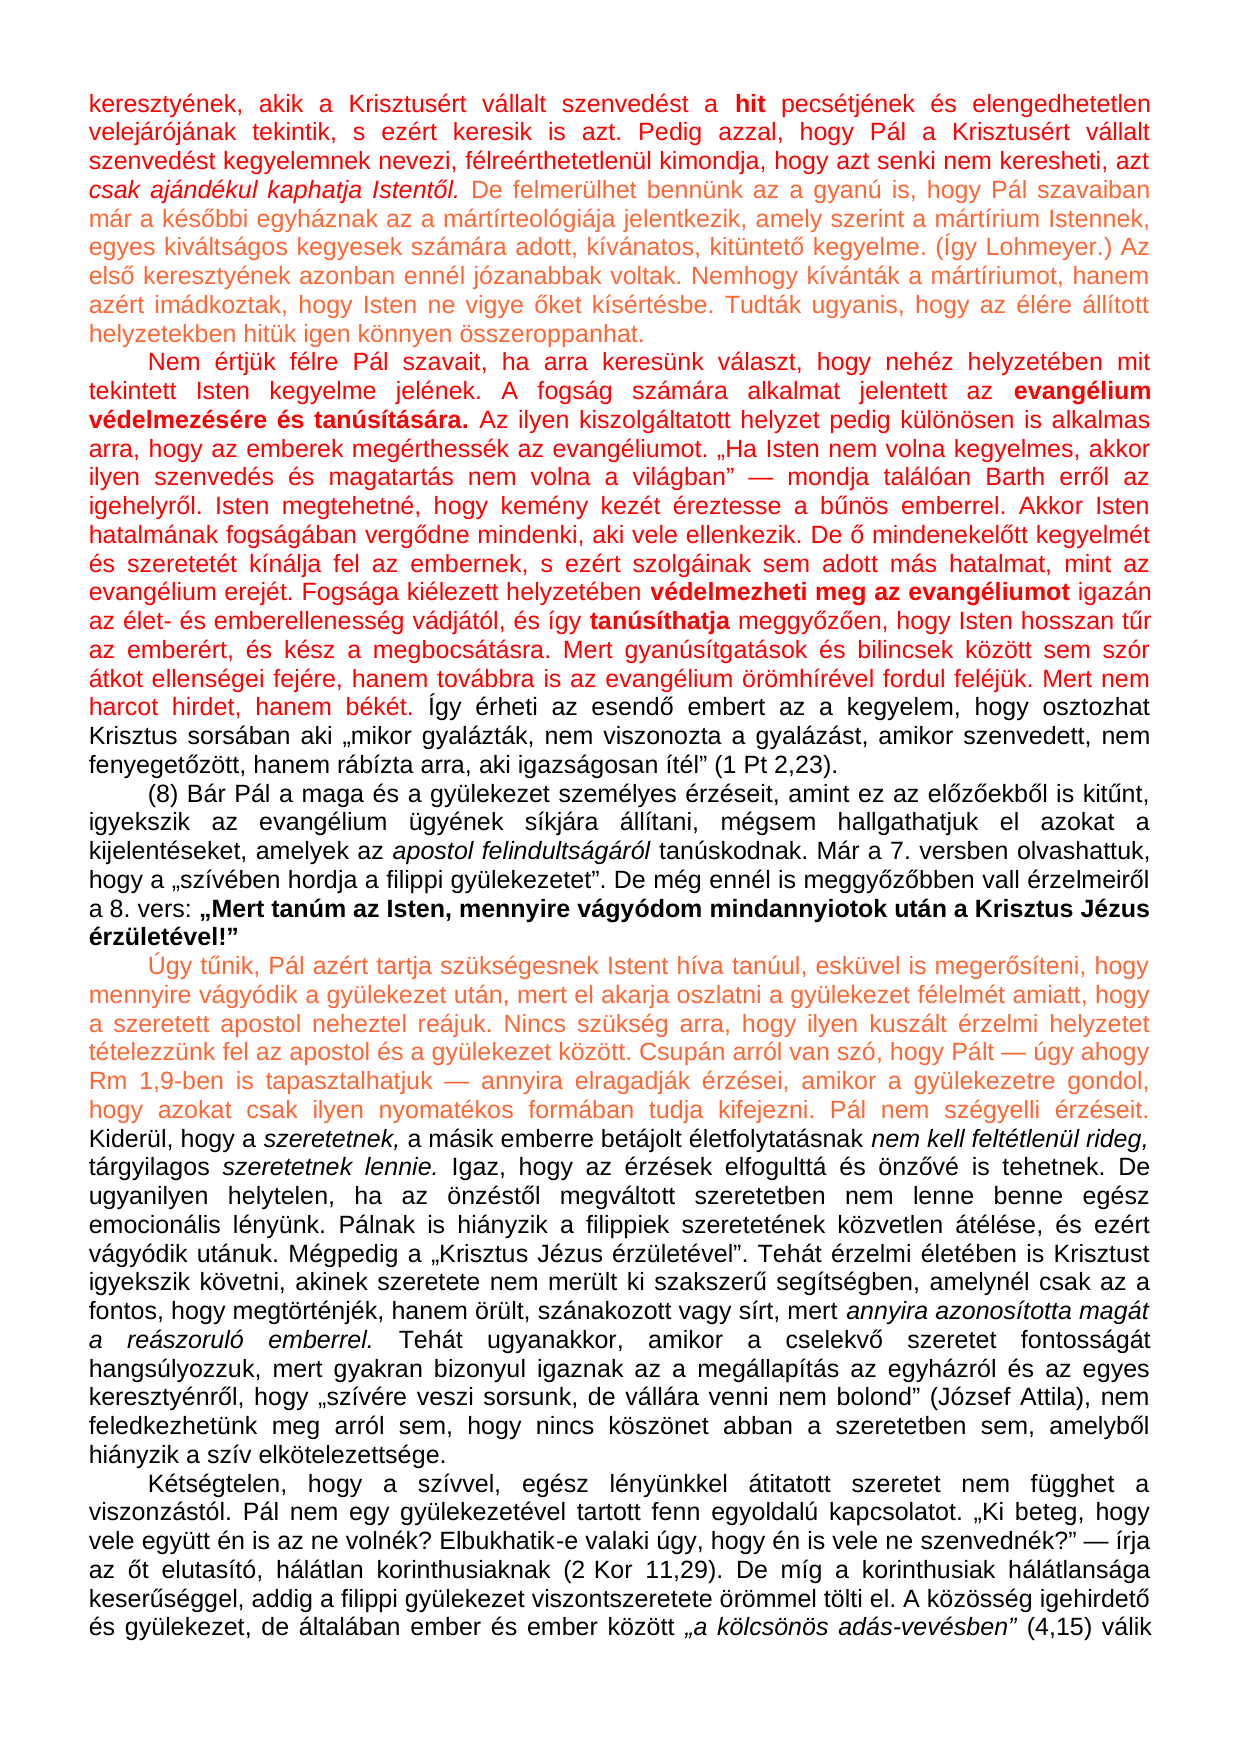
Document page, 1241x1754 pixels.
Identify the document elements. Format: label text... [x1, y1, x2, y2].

text (8) Bár Pál a maga és a gyülekezet személyes érzéseit, amint ez az előzőekből is kitűnt, igyekszik az evangélium ügyének síkjára állítani, mégsem hallgathatjuk el azokat a kijelentéseket, amelyek az apostol felindultságáról tanúskodnak. Már a 7. versben olvashattuk, hogy a „szívében hordja a filippi gyülekezetet”. De még ennél is meggyőzőbben vall érzelmeiről a 8. vers: „Mert tanúm az Isten, mennyire vágyódom mindannyiotok után a Krisztus Jézus érzületével!” [88, 778, 1152, 951]
text Úgy tűnik, Pál azért tartja szükségesnek Istent híva tanúul, esküvel is megerősíteni, hogy mennyire vágyódik a gyülekezet után, mert el akarja oszlatni a gyülekezet félelmét amiatt, hogy a szeretett apostol neheztel reájuk. Nincs szükség arra, hogy ilyen kuszált érzelmi helyzetet tételezzünk fel az apostol és a gyülekezet között. Csupán arról van szó, hogy Pált — úgy ahogy Rm 1,9-ben is tapasztalhatjuk — annyira elragadják érzései, amikor a gyülekezetre gondol, hogy azokat csak ilyen nyomatékos formában tudja kifejezni. Pál nem szégyelli érzéseit. Kiderül, hogy a szeretetnek, a másik emberre betájolt életfolytatásnak nem kell feltétlenül rideg, tárgyilagos szeretetnek lennie. Igaz, hogy az érzések elfogulttá és önzővé is tehetnek. De ugyanilyen helytelen, ha az önzéstől megváltott szeretetben nem lenne benne egész emocionális lényünk. Pálnak is hiányzik a filippiek szeretetének közvetlen átélése, és ezért vágyódik utánuk. Mégpedig a „Krisztus Jézus érzületével”. Tehát érzelmi életében is Krisztust igyekszik követni, akinek szeretete nem merült ki szakszerű segítségben, amelynél csak az a fontos, hogy megtörténjék, hanem örült, szánakozott vagy sírt, mert annyira azonosította magát a reászoruló emberrel. Tehát ugyanakkor, amikor a cselekvő szeretet fontosságát hangsúlyozzuk, mert gyakran bizonyul igaznak az a megállapítás az egyházról és az egyes keresztyénről, hogy „szívére veszi sorsunk, de vállára venni nem bolond” (József Attila), nem feledkezhetünk meg arról sem, hogy nincs köszönet abban a szeretetben sem, amelyből hiányzik a szív elkötelezettsége. [88, 951, 1152, 1468]
text Nem értjük félre Pál szavait, ha arra keresünk választ, hogy nehéz helyzetében mit tekintett Isten kegyelme jelének. A fogság számára alkalmat jelentett az evangélium védelmezésére és tanúsítására. Az ilyen kiszolgáltatott helyzet pedig különösen is alkalmas arra, hogy az emberek megérthessék az evangéliumot. „Ha Isten nem volna kegyelmes, akkor ilyen szenvedés és magatartás nem volna a világban” — mondja találóan Barth erről az igehelyről. Isten megtehetné, hogy kemény kezét éreztesse a bűnös emberrel. Akkor Isten hatalmának fogságában vergődne mindenki, aki vele ellenkezik. De ő mindenekelőtt kegyelmét és szeretetét kínálja fel az embernek, s ezért szolgáinak sem adott más hatalmat, mint az evangélium erejét. Fogsága kiélezett helyzetében védelmezheti meg az evangéliumot igazán az élet‑ és emberellenesség vádjától, és így tanúsíthatja meggyőzően, hogy Isten hosszan tűr az emberért, és kész a megbocsátásra. Mert gyanúsítgatások és bilincsek között sem szór átkot ellenségei fejére, hanem továbbra is az evangélium örömhírével fordul feléjük. Mert nem harcot hirdet, hanem békét. Így érheti az esendő embert az a kegyelem, hogy osztozhat Krisztus sorsában aki „mikor gyalázták, nem viszonozta a gyalázást, amikor szenvedett, nem fenyegetőzött, hanem rábízta arra, aki igazságosan ítél” (1 Pt 2,23). [88, 347, 1152, 778]
text keresztyének, akik a Krisztusért vállalt szenvedést a hit pecsétjének és elengedhetetlen velejárójának tekintik, s ezért keresik is azt. Pedig azzal, hogy Pál a Krisztusért vállalt szenvedést kegyelemnek nevezi, félreérthetetlenül kimondja, hogy azt senki nem keresheti, azt csak ajándékul kaphatja Istentől. De felmerülhet bennünk az a gyanú is, hogy Pál szavaiban már a későbbi egyháznak az a mártírteológiája jelentkezik, amely szerint a mártírium Istennek, egyes kiváltságos kegyesek számára adott, kívánatos, kitüntető kegyelme. (Így Lohmeyer.) Az első keresztyének azonban ennél józanabbak voltak. Nemhogy kívánták a mártíriumot, hanem azért imádkoztak, hogy Isten ne vigye őket kísértésbe. Tudták ugyanis, hogy az élére állított helyzetekben hitük igen könnyen összeroppanhat. [88, 88, 1152, 347]
text Kétségtelen, hogy a szívvel, egész lényünkkel átitatott szeretet nem függhet a viszonzástól. Pál nem egy gyülekezetével tartott fenn egyoldalú kapcsolatot. „Ki beteg, hogy vele együtt én is az ne volnék? Elbukhatik‑e valaki úgy, hogy én is vele ne szenvednék?” — írja az őt elutasító, hálátlan korinthusiaknak (2 Kor 11,29). De míg a korinthusiak hálátlansága keserűséggel, addig a filippi gyülekezet viszontszeretete örömmel tölti el. A közösség igehirdető és gyülekezet, de általában ember és ember között „a kölcsönös adás-vevésben” (4,15) válik [88, 1468, 1152, 1641]
